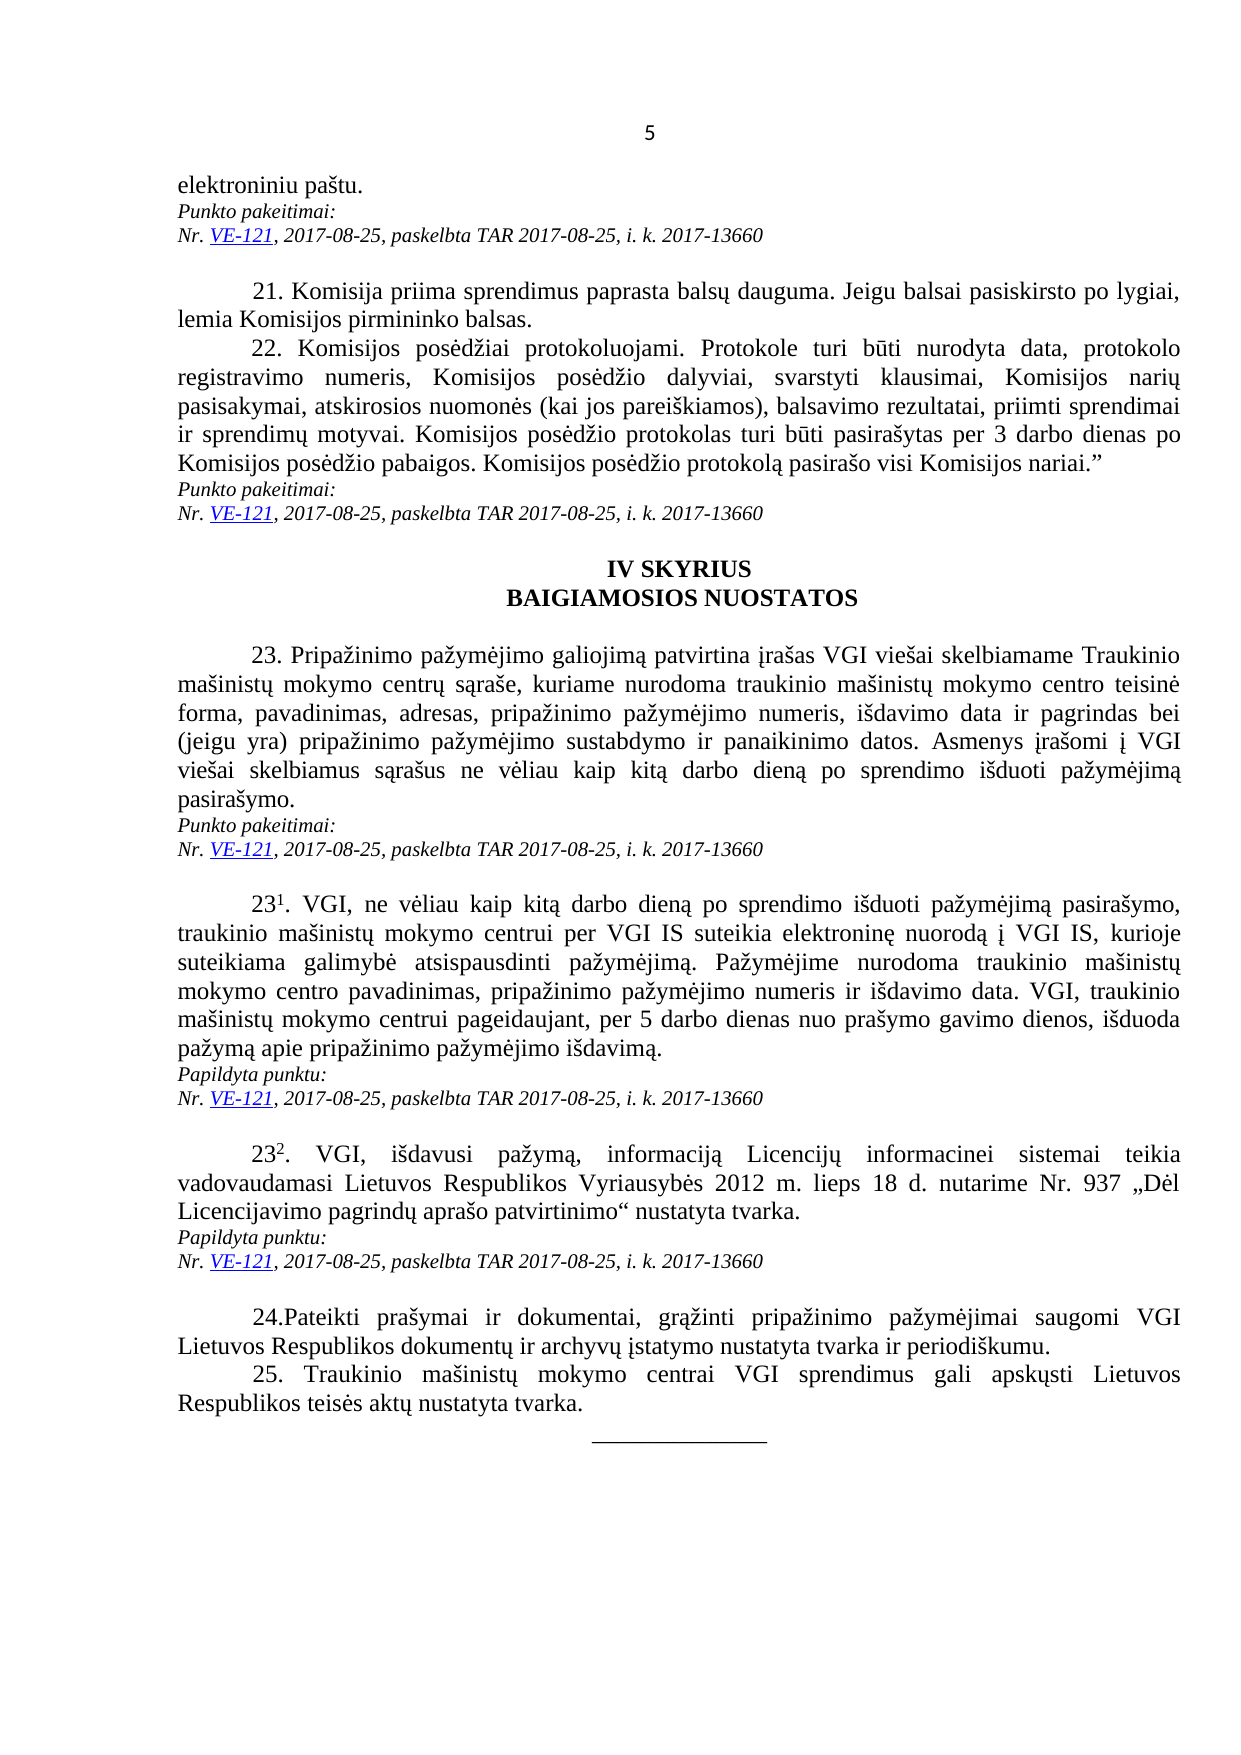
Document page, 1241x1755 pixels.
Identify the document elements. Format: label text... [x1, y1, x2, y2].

text Nr. VE-121, 2017-08-25, paskelbta TAR 2017-08-25, i. k. 2017-13660 [177, 1086, 1181, 1110]
text Punkto pakeitimai: [177, 477, 1181, 501]
text ______________ [177, 1417, 1181, 1446]
text Papildyta punktu: [177, 1225, 1181, 1249]
text Nr. VE-121, 2017-08-25, paskelbta TAR 2017-08-25, i. k. 2017-13660 [177, 1249, 1181, 1273]
text Punkto pakeitimai: [177, 813, 1181, 837]
text Punkto pakeitimai: [177, 199, 1181, 223]
text Papildyta punktu: [177, 1062, 1181, 1086]
text 22. Komisijos posėdžiai protokoluojami. Protokole turi būti nurodyta data, protokolo registravimo numeris, Komisijos posėdžio dalyviai, svarstyti klausimai, Komisijos narių pasisakymai, atskirosios nuomonės (kai jos pareiškiamos), balsavimo rezultatai, priimti sprendimai ir sprendimų motyvai. Komisijos posėdžio protokolas turi būti pasirašytas per 3 darbo dienas po Komisijos posėdžio pabaigos. Komisijos posėdžio protokolą pasirašo visi Komisijos nariai.” [177, 333, 1181, 477]
text elektroniniu paštu. [177, 170, 1181, 199]
text 231. VGI, ne vėliau kaip kitą darbo dieną po sprendimo išduoti pažymėjimą pasirašymo, traukinio mašinistų mokymo centrui per VGI IS suteikia elektroninę nuorodą į VGI IS, kurioje suteikiama galimybė atsispausdinti pažymėjimą. Pažymėjime nurodoma traukinio mašinistų mokymo centro pavadinimas, pripažinimo pažymėjimo numeris ir išdavimo data. VGI, traukinio mašinistų mokymo centrui pageidaujant, per 5 darbo dienas nuo prašymo gavimo dienos, išduoda pažymą apie pripažinimo pažymėjimo išdavimą. [177, 889, 1181, 1062]
text Nr. VE-121, 2017-08-25, paskelbta TAR 2017-08-25, i. k. 2017-13660 [177, 501, 1181, 525]
text 232. VGI, išdavusi pažymą, informaciją Licencijų informacinei sistemai teikia vadovaudamasi Lietuvos Respublikos Vyriausybės 2012 m. lieps 18 d. nutarime Nr. 937 „Dėl Licencijavimo pagrindų aprašo patvirtinimo“ nustatyta tvarka. [177, 1139, 1181, 1225]
text BAIGIAMOSIOS NUOSTATOS [177, 583, 1181, 611]
text 21. Komisija priima sprendimus paprasta balsų dauguma. Jeigu balsai pasiskirsto po lygiai, lemia Komisijos pirmininko balsas. [177, 276, 1181, 333]
text 25. Traukinio mašinistų mokymo centrai VGI sprendimus gali apskųsti Lietuvos Respublikos teisės aktų nustatyta tvarka. [177, 1359, 1181, 1417]
text IV SKYRIUS [177, 554, 1181, 583]
text 23. Pripažinimo pažymėjimo galiojimą patvirtina įrašas VGI viešai skelbiamame Traukinio mašinistų mokymo centrų sąraše, kuriame nurodoma traukinio mašinistų mokymo centro teisinė forma, pavadinimas, adresas, pripažinimo pažymėjimo numeris, išdavimo data ir pagrindas bei (jeigu yra) pripažinimo pažymėjimo sustabdymo ir panaikinimo datos. Asmenys įrašomi į VGI viešai skelbiamus sąrašus ne vėliau kaip kitą darbo dieną po sprendimo išduoti pažymėjimą pasirašymo. [177, 640, 1181, 813]
text Nr. VE-121, 2017-08-25, paskelbta TAR 2017-08-25, i. k. 2017-13660 [177, 837, 1181, 861]
text 24.Pateikti prašymai ir dokumentai, grąžinti pripažinimo pažymėjimai saugomi VGI Lietuvos Respublikos dokumentų ir archyvų įstatymo nustatyta tvarka ir periodiškumu. [177, 1302, 1181, 1359]
text Nr. VE-121, 2017-08-25, paskelbta TAR 2017-08-25, i. k. 2017-13660 [177, 223, 1181, 247]
